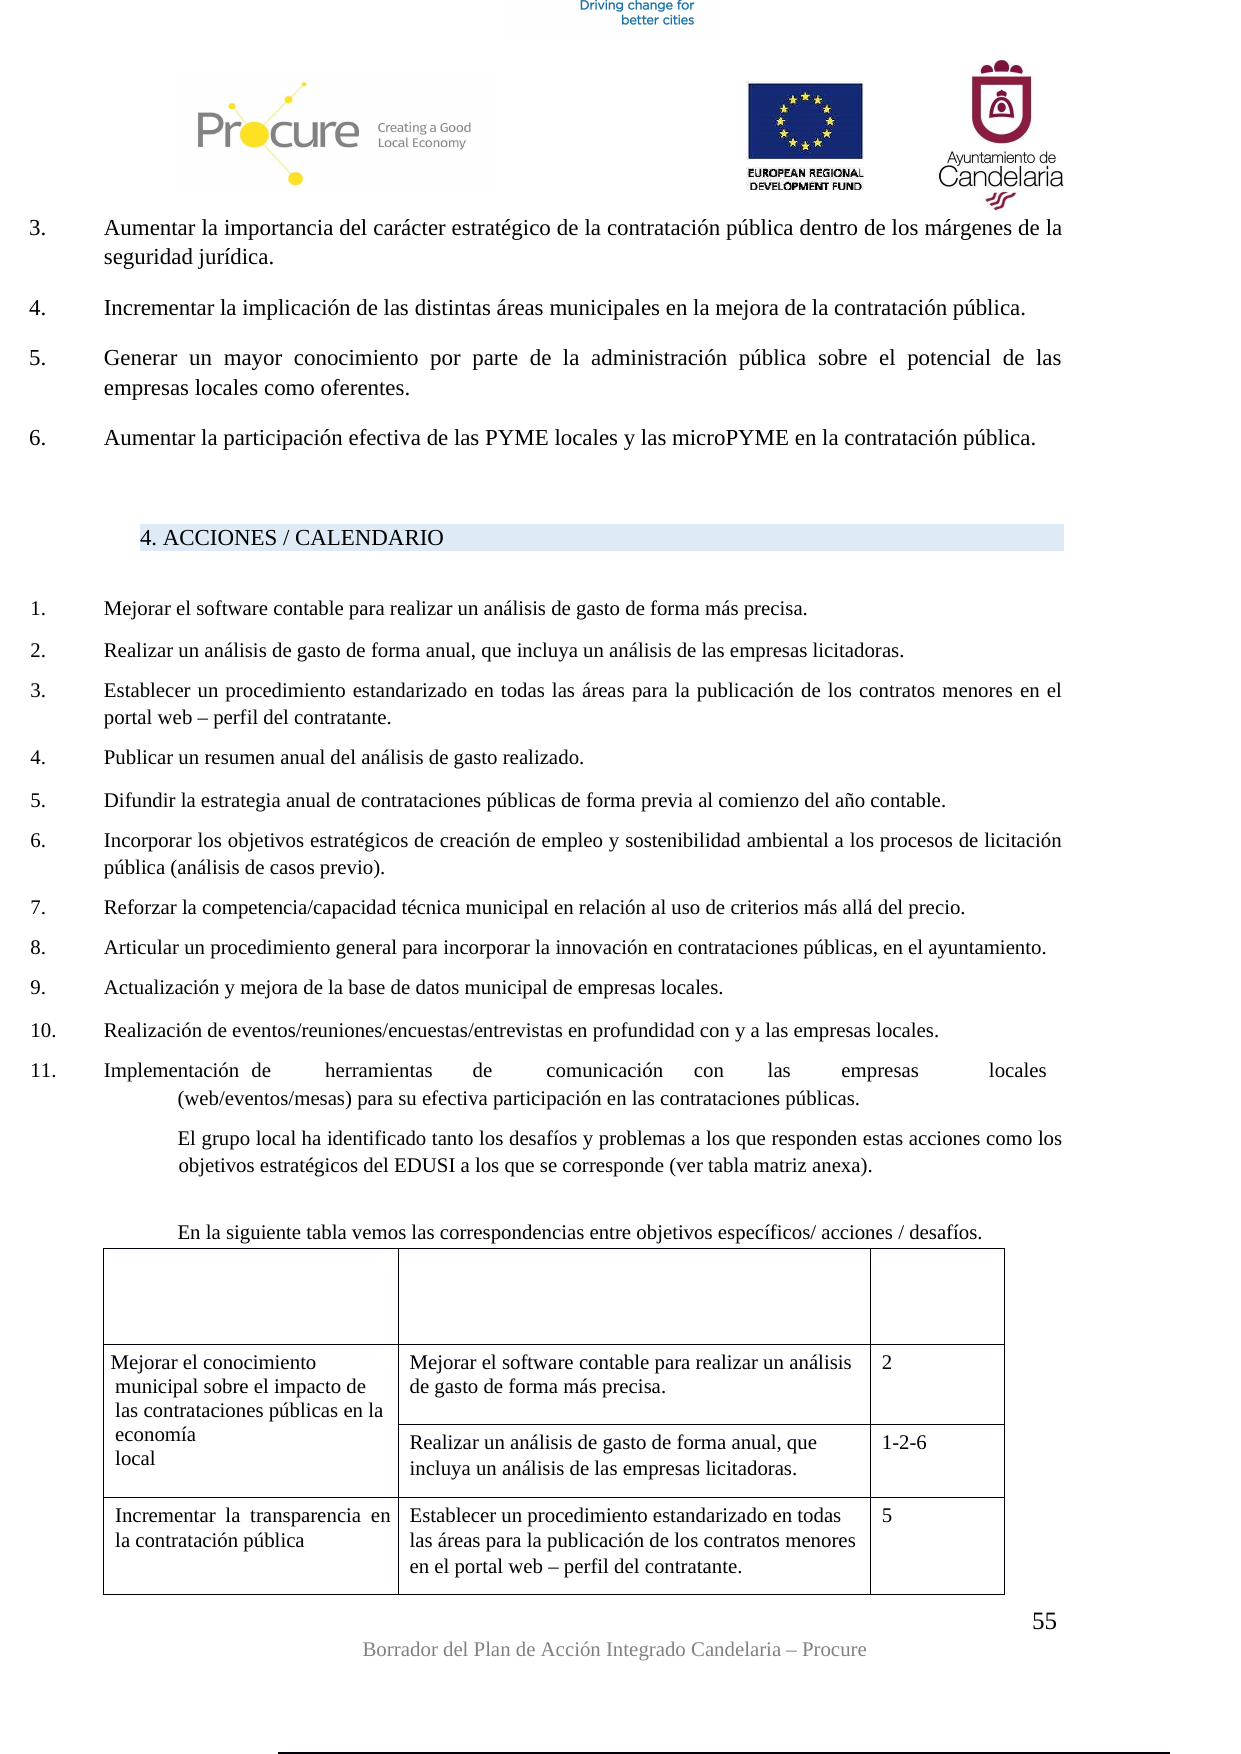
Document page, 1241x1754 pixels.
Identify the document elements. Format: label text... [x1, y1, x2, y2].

list Incrementar la implicación de las distintas áreas municipales en la mejora de la contratación pública. [29, 294, 1064, 320]
text En la siguiente tabla vemos las correspondencias entre objetivos específicos/ acciones / desafíos. [177, 1220, 1064, 1244]
table_cell Establecer un procedimiento estandarizado en todas las áreas para la publicación de los contratos menores en el portal web – perfil del contratante. [399, 1498, 870, 1594]
list Actualización y mejora de la base de datos municipal de empresas locales. [30, 975, 1064, 999]
list Mejorar el software contable para realizar un análisis de gasto de forma más precisa. [30, 596, 1064, 620]
list Realización de eventos/reuniones/encuestas/entrevistas en profundidad con y a las empresas locales. [30, 1018, 1064, 1042]
list Incorporar los objetivos estratégicos de creación de empleo y sostenibilidad ambiental a los procesos de licitación pública (análisis de casos previo). [30, 828, 1064, 879]
table_header OBJETIVOS ESPECÍFICOS [104, 1249, 398, 1344]
list Reforzar la competencia/capacidad técnica municipal en relación al uso de criterios más allá del precio. [30, 895, 1064, 919]
table_cell Realizar un análisis de gasto de forma anual, que incluya un análisis de las empresas licitadoras. [399, 1425, 870, 1497]
table_header Desafíos del diagnóstico : [871, 1249, 1004, 1344]
text 4. ACCIONES / CALENDARIO [140, 524, 1064, 551]
table_header ACCIONES [399, 1249, 870, 1344]
list Publicar un resumen anual del análisis de gasto realizado. [30, 745, 1064, 769]
list Difundir la estrategia anual de contrataciones públicas de forma previa al comienzo del año contable. [30, 788, 1064, 812]
list Realizar un análisis de gasto de forma anual, que incluya un análisis de las empresas licitadoras. [30, 638, 1064, 662]
text El grupo local ha identificado tanto los desafíos y problemas a los que responden estas acciones como los objetivos estratégicos del EDUSI a los que se corresponde (ver tabla matriz anexa). [177, 1126, 1064, 1177]
table_cell Incrementar la transparencia en la contratación pública [104, 1498, 398, 1594]
list Aumentar la importancia del carácter estratégico de la contratación pública dentro de los márgenes de la seguridad jurídica. [29, 214, 1064, 269]
table_cell 5 [871, 1498, 1004, 1594]
text (web/eventos/mesas) para su efectiva participación en las contrataciones públicas. [177, 1086, 1064, 1110]
list Articular un procedimiento general para incorporar la innovación en contrataciones públicas, en el ayuntamiento. [30, 935, 1064, 959]
table_cell Mejorar el software contable para realizar un análisis de gasto de forma más precisa. [399, 1345, 870, 1424]
list Establecer un procedimiento estandarizado en todas las áreas para la publicación de los contratos menores en el portal web – perfil del contratante. [30, 678, 1064, 729]
table_cell Mejorar el conocimiento municipal sobre el impacto de las contrataciones públicas en la economía local [104, 1345, 398, 1497]
table_cell 1-2-6 [871, 1425, 1004, 1497]
table_cell 2 [871, 1345, 1004, 1424]
list Aumentar la participación efectiva de las PYME locales y las microPYME en la contratación pública. [29, 424, 1064, 450]
list Implementación de herramientas de comunicación con las empresas locales [30, 1058, 1064, 1082]
list Generar un mayor conocimiento por parte de la administración pública sobre el potencial de las empresas locales como oferentes. [29, 344, 1064, 400]
